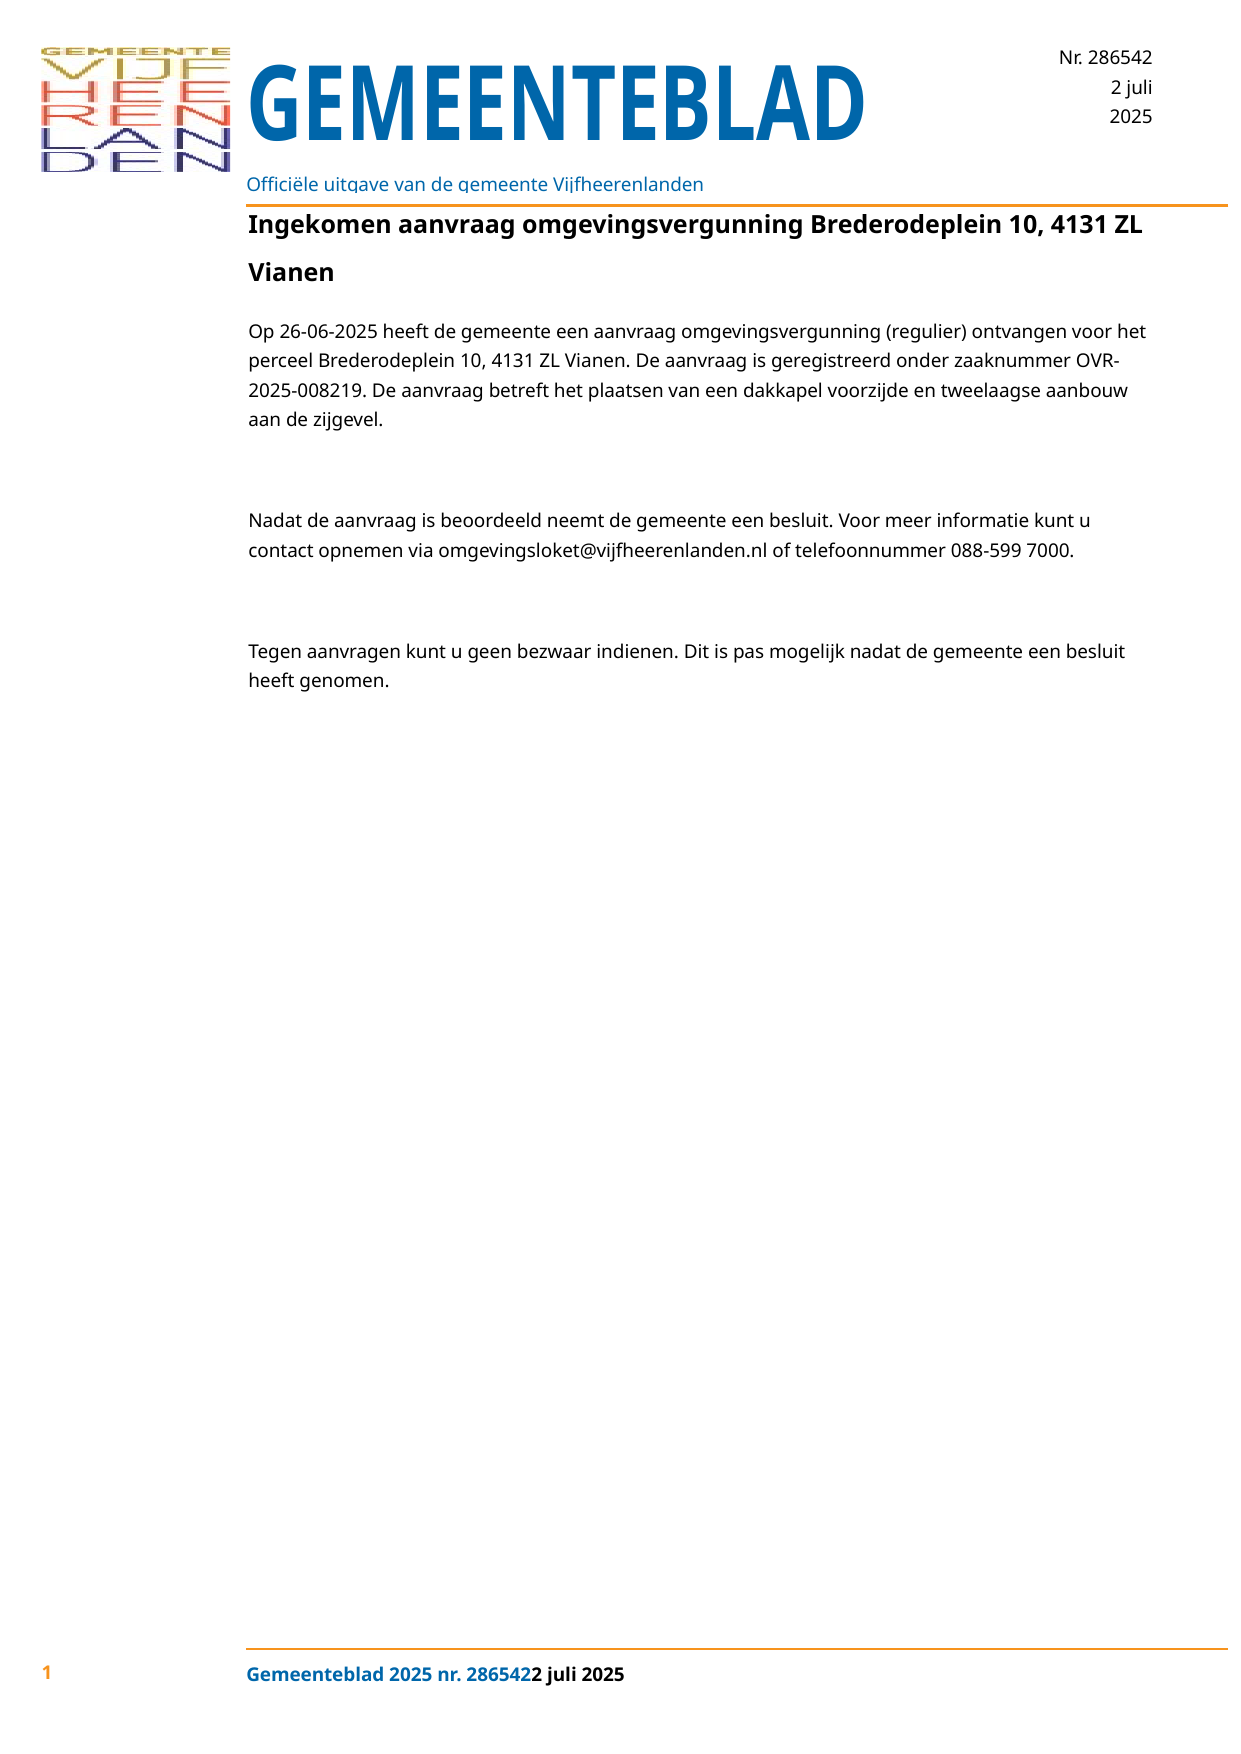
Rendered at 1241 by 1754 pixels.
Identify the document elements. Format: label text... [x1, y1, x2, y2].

text Tegen aanvragen kunt u geen bezwaar indienen. Dit is pas mogelijk nadat de gemeente een besluit heeft genomen. [248, 638, 1152, 693]
text Op 26-06-2025 heeft de gemeente een aanvraag omgevingsvergunning (regulier) ontvangen voor het perceel Brederodeplein 10, 4131 ZL Vianen. De aanvraag is geregistreerd onder zaaknummer OVR-2025-008219. De aanvraag betreft het plaatsen van een dakkapel voorzijde en tweelaagse aanbouw aan de zijgevel. [248, 318, 1152, 432]
text Ingekomen aanvraag omgevingsvergunning Brederodeplein 10, 4131 ZL Vianen [248, 207, 1152, 288]
text Nadat de aanvraag is beoordeeld neemt de gemeente een besluit. Voor meer informatie kunt u contact opnemen via omgevingsloket@vijfheerenlanden.nl of telefoonnummer 088-599 7000. [248, 507, 1152, 563]
picture [41, 47, 231, 172]
